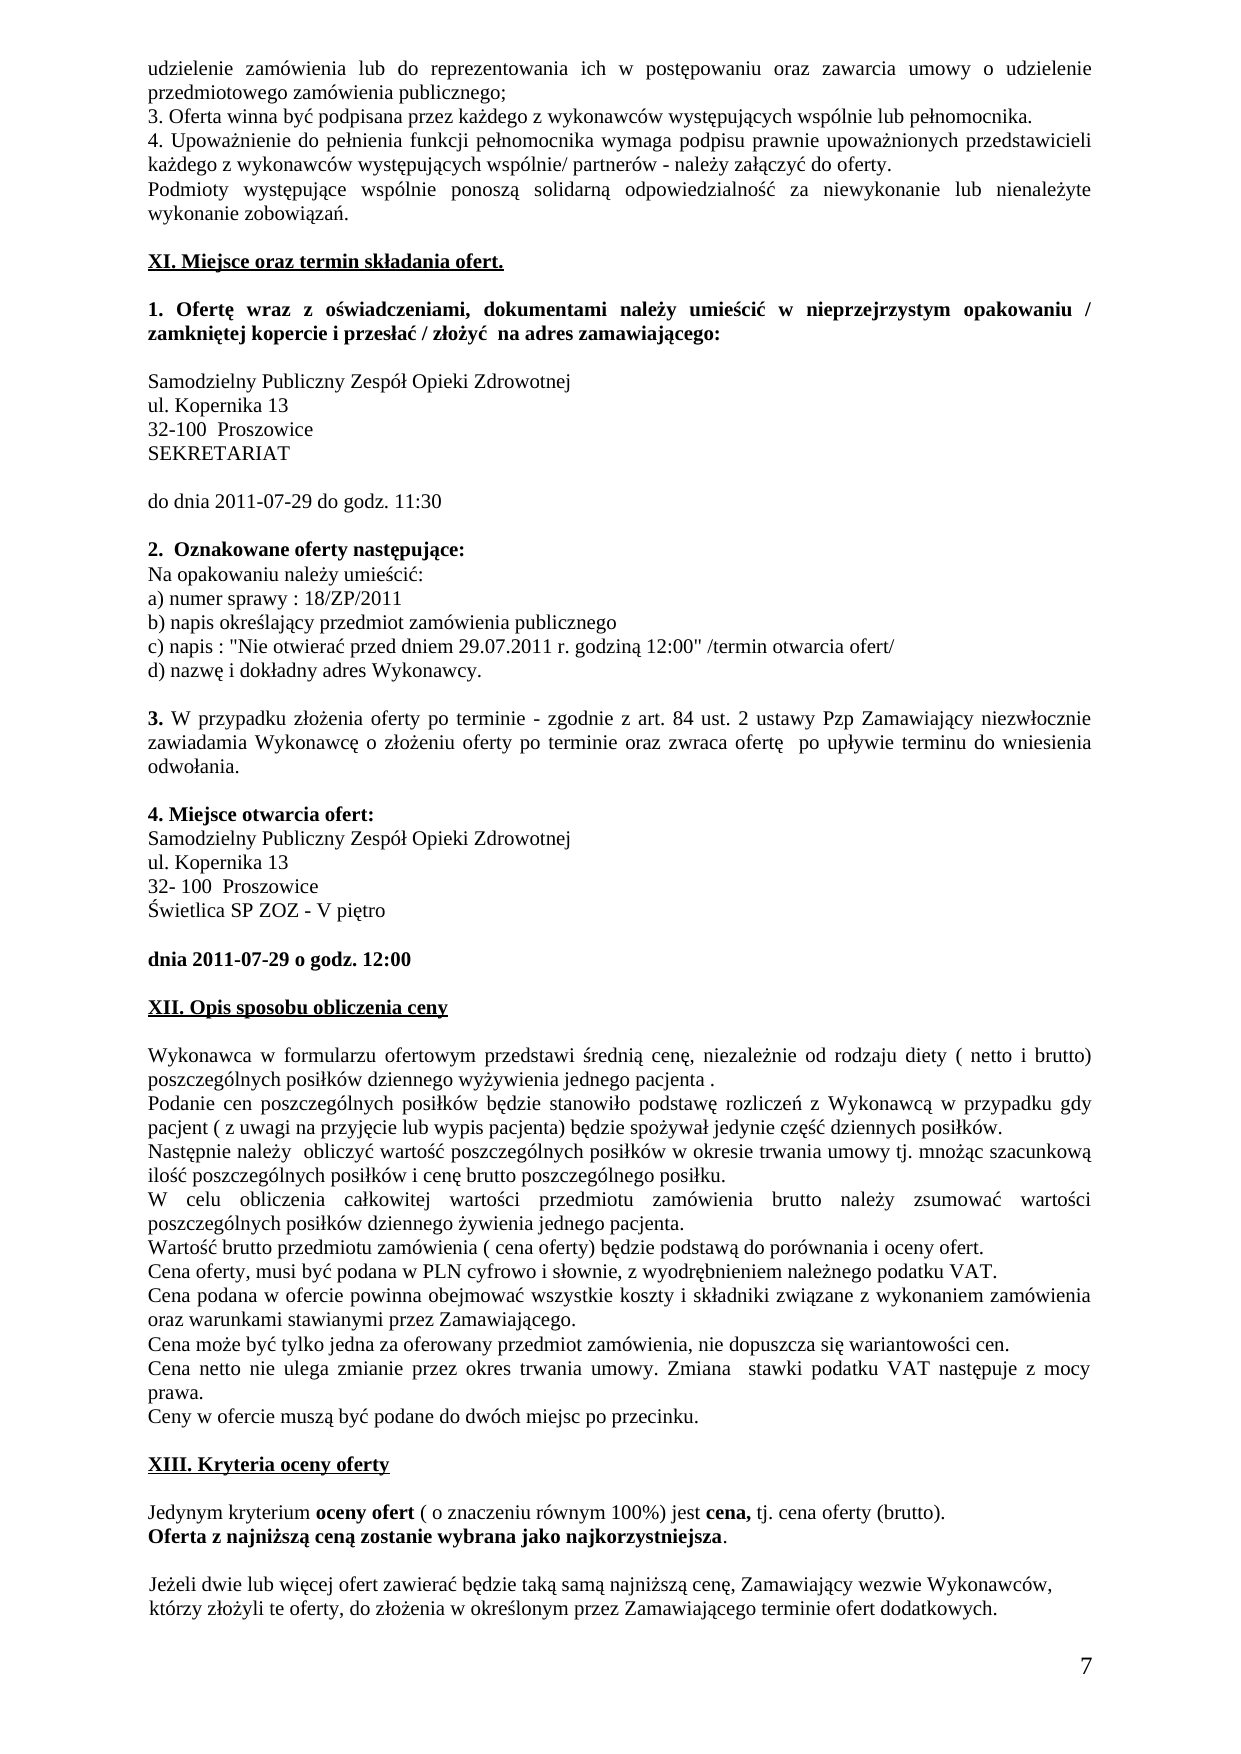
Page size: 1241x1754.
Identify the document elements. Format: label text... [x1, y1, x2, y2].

text Podmioty występujące wspólnie ponoszą solidarną odpowiedzialność za niewykonanie lub nienależyte wykonanie zobowiązań. [148, 176, 1092, 224]
text dnia 2011-07-29 o godz. 12:00 [148, 946, 1092, 971]
text udzielenie zamówienia lub do reprezentowania ich w postępowaniu oraz zawarcia umowy o udzielenie przedmiotowego zamówienia publicznego; [148, 56, 1092, 104]
text 32- 100 Proszowice [148, 874, 1092, 898]
text d) nazwę i dokładny adres Wykonawcy. [148, 658, 1092, 682]
text Cena netto nie ulega zmianie przez okres trwania umowy. Zmiana stawki podatku VAT następuje z mocy prawa. [148, 1356, 1092, 1404]
text Samodzielny Publiczny Zespół Opieki Zdrowotnej [148, 826, 1092, 850]
text a) numer sprawy : 18/ZP/2011 [148, 586, 1092, 609]
text Ceny w ofercie muszą być podane do dwóch miejsc po przecinku. [148, 1404, 1092, 1428]
text Cena podana w ofercie powinna obejmować wszystkie koszty i składniki związane z wykonaniem zamówienia oraz warunkami stawianymi przez Zamawiającego. [148, 1283, 1092, 1331]
text 2. Oznakowane oferty następujące: [148, 537, 1092, 561]
text Jedynym kryterium oceny ofert ( o znaczeniu równym 100%) jest cena, tj. cena oferty (brutto). [148, 1500, 1092, 1524]
text XI. Miejsce oraz termin składania ofert. [148, 249, 1092, 273]
text Oferta z najniższą ceną zostanie wybrana jako najkorzystniejsza. [148, 1524, 1092, 1548]
text W celu obliczenia całkowitej wartości przedmiotu zamówienia brutto należy zsumować wartości poszczególnych posiłków dziennego żywienia jednego pacjenta. [148, 1187, 1092, 1235]
text Na opakowaniu należy umieścić: [148, 561, 1092, 586]
text 3. Oferta winna być podpisana przez każdego z wykonawców występujących wspólnie lub pełnomocnika. [148, 104, 1092, 128]
text 4. Upoważnienie do pełnienia funkcji pełnomocnika wymaga podpisu prawnie upoważnionych przedstawicieli każdego z wykonawców występujących wspólnie/ partnerów - należy załączyć do oferty. [148, 128, 1092, 176]
text 1. Ofertę wraz z oświadczeniami, dokumentami należy umieścić w nieprzejrzystym opakowaniu / zamkniętej kopercie i przesłać / złożyć na adres zamawiającego: [148, 297, 1092, 345]
text Cena oferty, musi być podana w PLN cyfrowo i słownie, z wyodrębnieniem należnego podatku VAT. [148, 1259, 1092, 1283]
text XII. Opis sposobu obliczenia ceny [148, 994, 1092, 1019]
text Wartość brutto przedmiotu zamówienia ( cena oferty) będzie podstawą do porównania i oceny ofert. [148, 1235, 1092, 1259]
text 4. Miejsce otwarcia ofert: [148, 802, 1092, 826]
text c) napis : "Nie otwierać przed dniem 29.07.2011 r. godziną 12:00" /termin otwarcia ofert/ [148, 634, 1092, 658]
text ul. Kopernika 13 [148, 850, 1092, 874]
text Świetlica SP ZOZ - V piętro [148, 898, 1092, 922]
text Jeżeli dwie lub więcej ofert zawierać będzie taką samą najniższą cenę, Zamawiający wezwie Wykonawców, którzy złożyli te oferty, do złożenia w określonym przez Zamawiającego terminie ofert dodatkowych. [149, 1572, 1092, 1620]
text do dnia 2011-07-29 do godz. 11:30 [148, 489, 1092, 513]
text Samodzielny Publiczny Zespół Opieki Zdrowotnej [148, 369, 1092, 393]
text Następnie należy obliczyć wartość poszczególnych posiłków w okresie trwania umowy tj. mnożąc szacunkową ilość poszczególnych posiłków i cenę brutto poszczególnego posiłku. [148, 1139, 1092, 1187]
text 3. W przypadku złożenia oferty po terminie - zgodnie z art. 84 ust. 2 ustawy Pzp Zamawiający niezwłocznie zawiadamia Wykonawcę o złożeniu oferty po terminie oraz zwraca ofertę po upływie terminu do wniesienia odwołania. [148, 706, 1092, 778]
text Podanie cen poszczególnych posiłków będzie stanowiło podstawę rozliczeń z Wykonawcą w przypadku gdy pacjent ( z uwagi na przyjęcie lub wypis pacjenta) będzie spożywał jedynie część dziennych posiłków. [148, 1091, 1092, 1139]
text SEKRETARIAT [148, 441, 1092, 465]
text Cena może być tylko jedna za oferowany przedmiot zamówienia, nie dopuszcza się wariantowości cen. [148, 1331, 1092, 1356]
text XIII. Kryteria oceny oferty [148, 1452, 1092, 1476]
text b) napis określający przedmiot zamówienia publicznego [148, 609, 1092, 634]
text ul. Kopernika 13 [148, 393, 1092, 417]
text Wykonawca w formularzu ofertowym przedstawi średnią cenę, niezależnie od rodzaju diety ( netto i brutto) poszczególnych posiłków dziennego wyżywienia jednego pacjenta . [148, 1043, 1092, 1091]
text 32-100 Proszowice [148, 417, 1092, 441]
